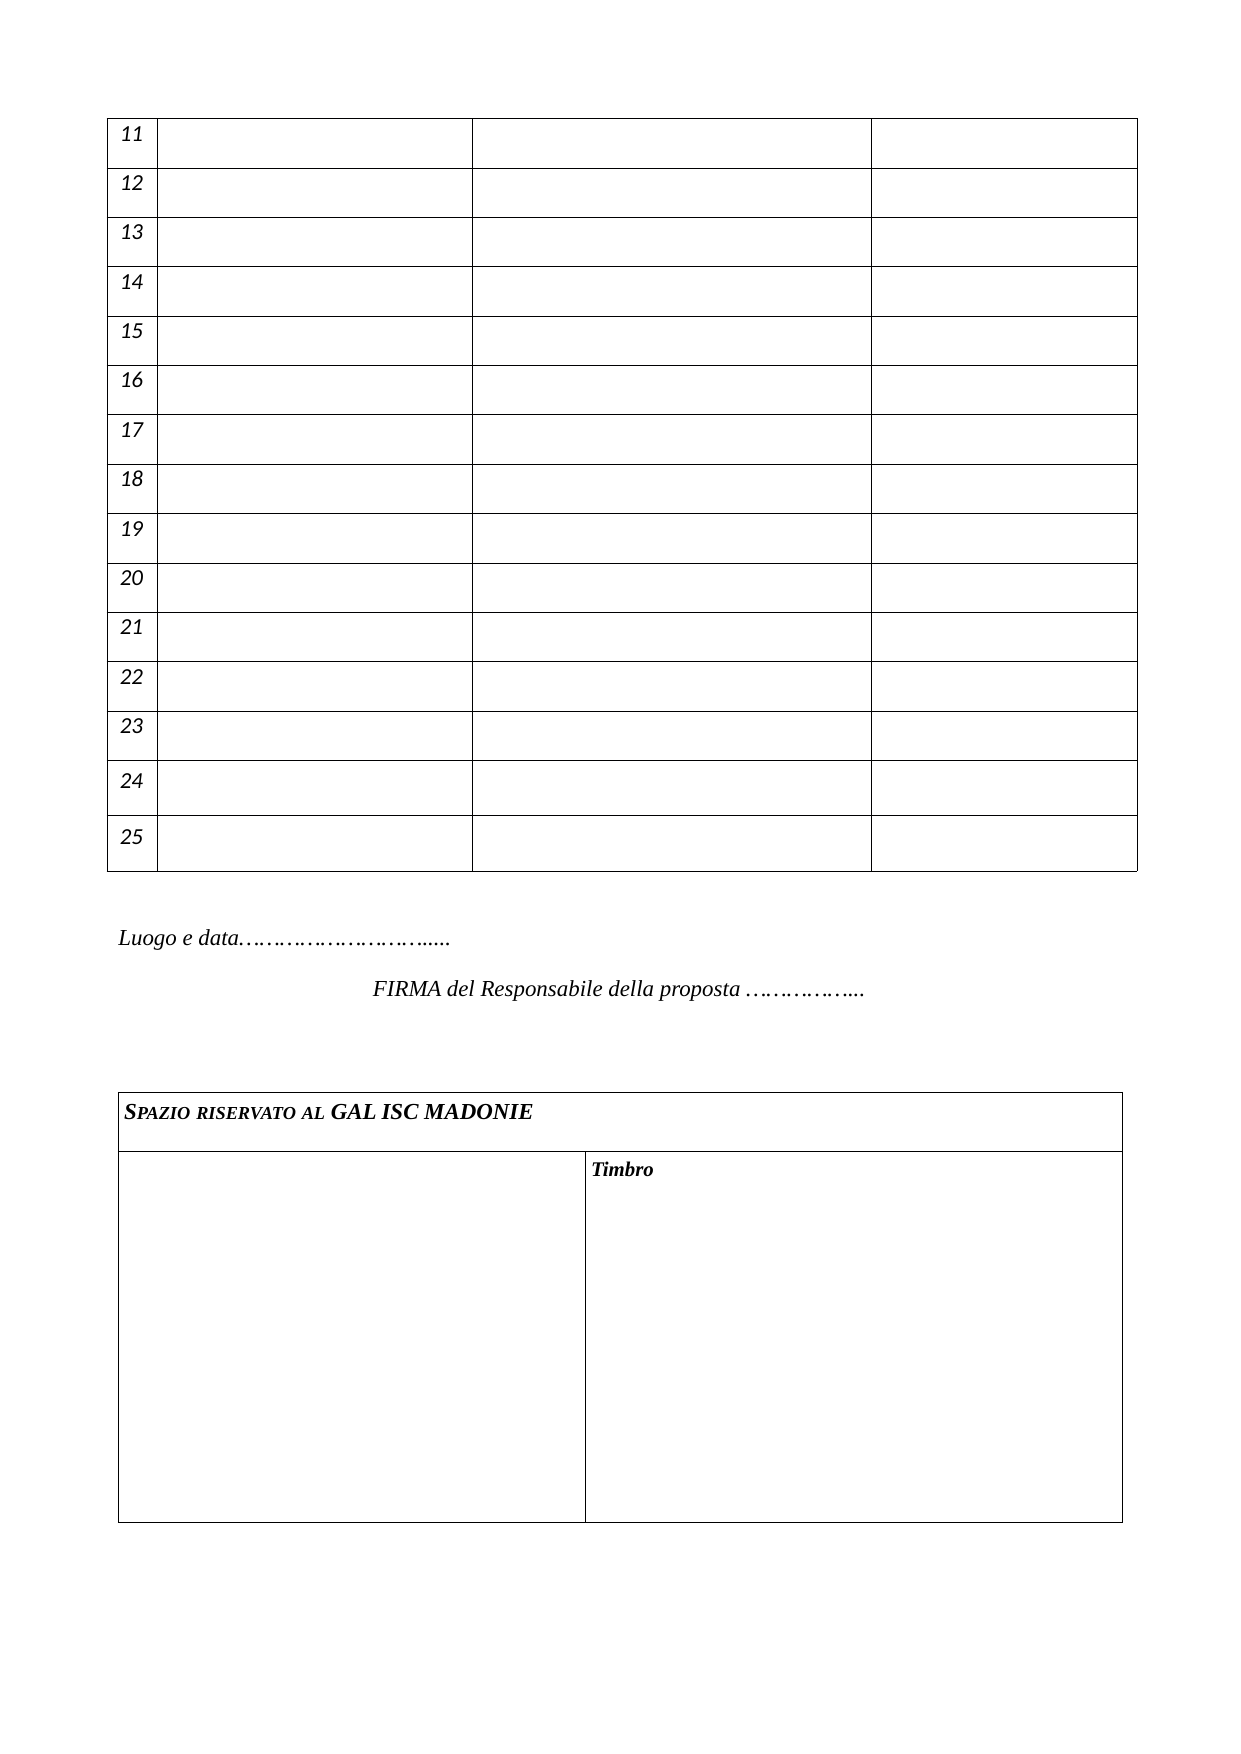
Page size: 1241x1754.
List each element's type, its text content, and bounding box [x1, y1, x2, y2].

table_cell [473, 465, 871, 513]
table_cell [872, 366, 1137, 414]
text FIRMA del Responsabile della proposta ……………... [118, 975, 1122, 1002]
table_cell [473, 662, 871, 711]
table_cell [158, 415, 472, 464]
table_cell [872, 816, 1137, 871]
table_cell 13 [108, 218, 157, 266]
table_cell [473, 317, 871, 365]
table_cell 19 [108, 514, 157, 562]
table_cell 11 [108, 119, 157, 167]
table_cell [473, 415, 871, 464]
table_cell [158, 317, 472, 365]
table_cell [158, 169, 472, 217]
table_cell 24 [108, 761, 157, 815]
table_cell [158, 119, 472, 167]
table_cell [158, 218, 472, 266]
table_cell [473, 761, 871, 815]
table_cell 21 [108, 613, 157, 661]
table_cell [158, 613, 472, 661]
table_cell [872, 169, 1137, 217]
table_cell [473, 218, 871, 266]
table_cell [158, 267, 472, 316]
table_cell [158, 816, 472, 871]
table_cell [473, 366, 871, 414]
table_cell [872, 712, 1137, 760]
table_cell [158, 761, 472, 815]
table_cell [872, 514, 1137, 562]
table_cell [872, 564, 1137, 612]
table_cell [158, 712, 472, 760]
table_cell [872, 415, 1137, 464]
table_cell 15 [108, 317, 157, 365]
table_cell [158, 366, 472, 414]
table_cell [473, 119, 871, 167]
table_cell Timbro [586, 1152, 1122, 1522]
table_cell [158, 465, 472, 513]
table_cell 22 [108, 662, 157, 711]
table_cell [872, 317, 1137, 365]
table_cell [473, 514, 871, 562]
table_cell [473, 169, 871, 217]
table_cell [872, 465, 1137, 513]
table_cell [119, 1152, 585, 1522]
text Luogo e data………………………..... [118, 924, 1122, 951]
table_cell 20 [108, 564, 157, 612]
table_cell [872, 761, 1137, 815]
table_cell [158, 564, 472, 612]
table_header Spazio riservato al GAL ISC MADONIE [119, 1093, 1122, 1151]
table_cell 17 [108, 415, 157, 464]
table_cell [872, 119, 1137, 167]
table_cell [473, 267, 871, 316]
table_cell [473, 564, 871, 612]
table_cell 18 [108, 465, 157, 513]
table_cell 16 [108, 366, 157, 414]
table_cell [473, 712, 871, 760]
table_cell 12 [108, 169, 157, 217]
table_cell 23 [108, 712, 157, 760]
table_cell [473, 613, 871, 661]
table_cell [473, 816, 871, 871]
table_cell [872, 218, 1137, 266]
table_cell 14 [108, 267, 157, 316]
table_cell [158, 514, 472, 562]
table_cell [872, 613, 1137, 661]
table_cell [872, 267, 1137, 316]
table_cell [872, 662, 1137, 711]
table_cell 25 [108, 816, 157, 871]
table_cell [158, 662, 472, 711]
